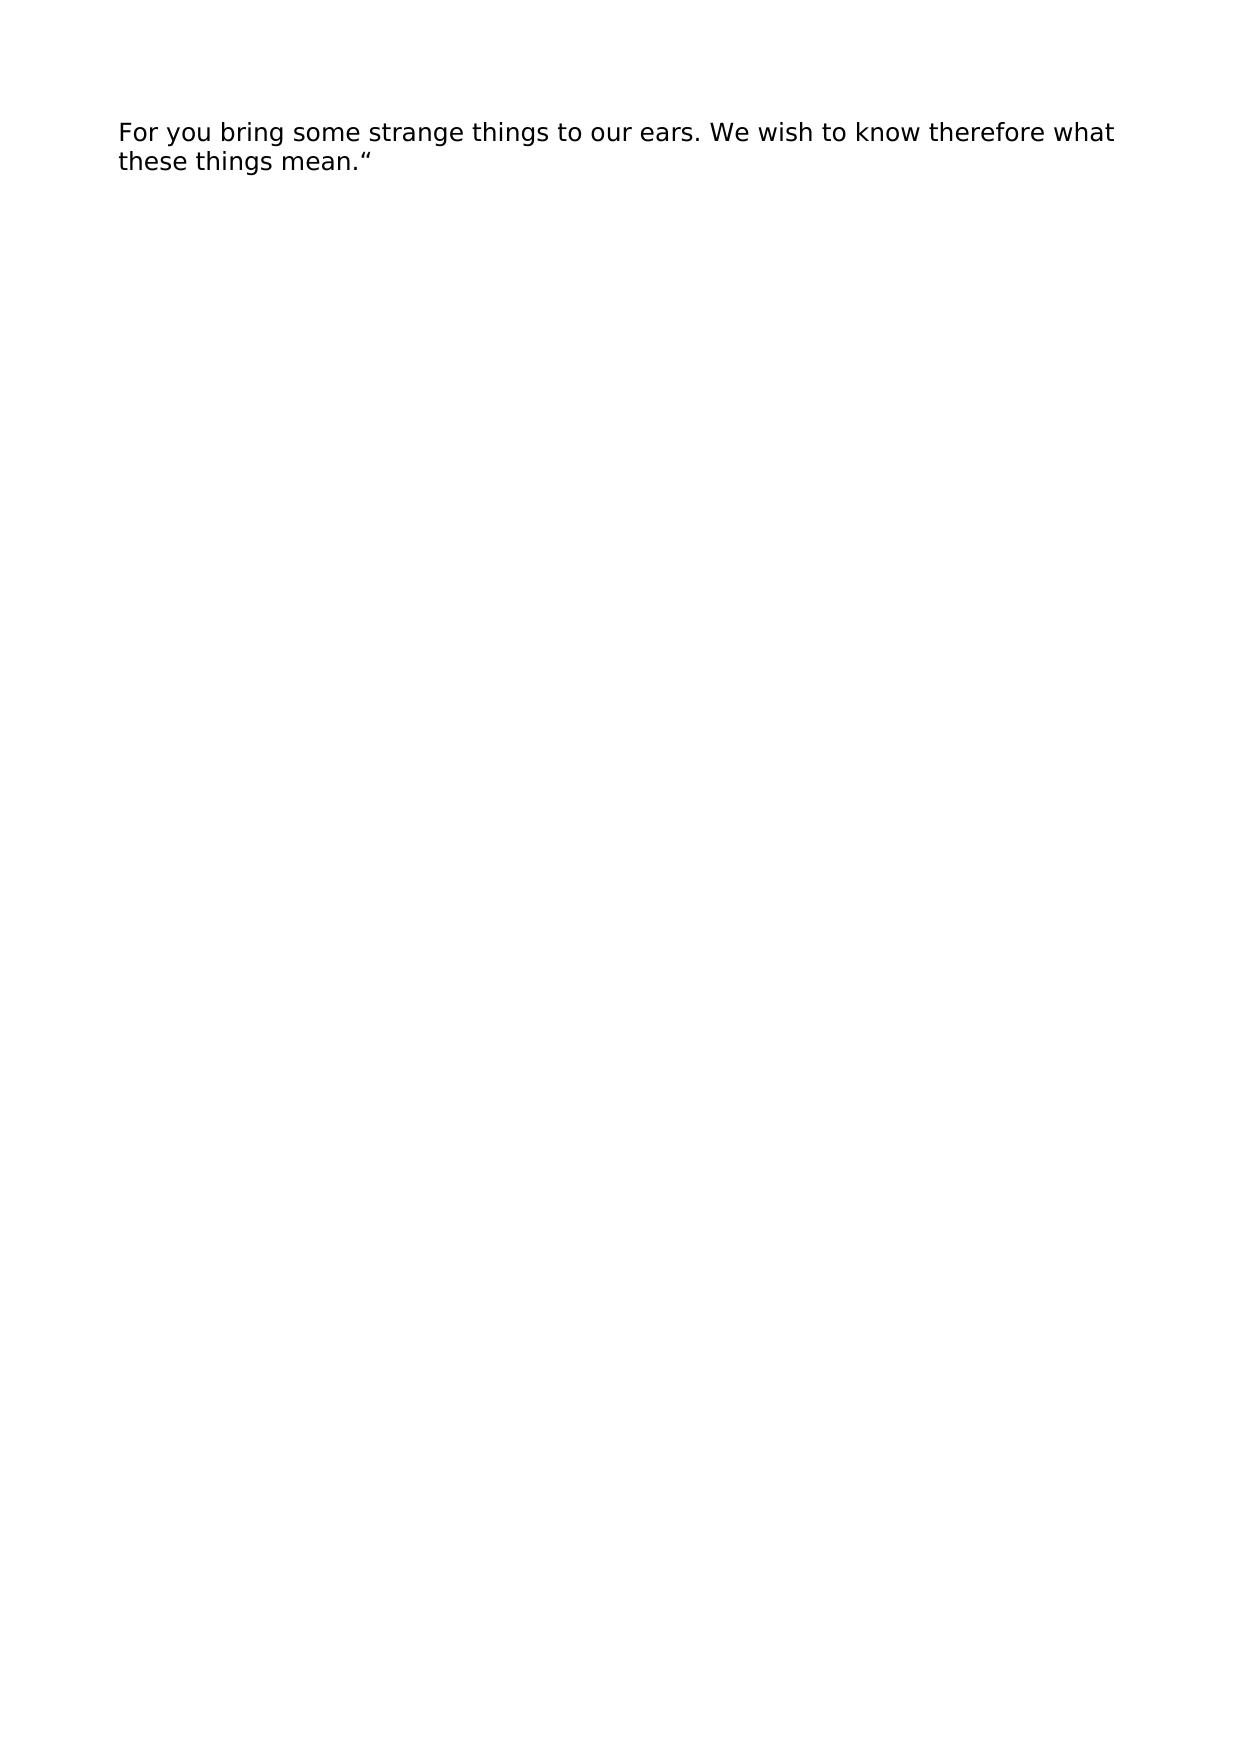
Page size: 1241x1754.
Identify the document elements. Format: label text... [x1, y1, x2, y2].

text For you bring some strange things to our ears. We wish to know therefore what these things mean.“ [118, 118, 1122, 176]
